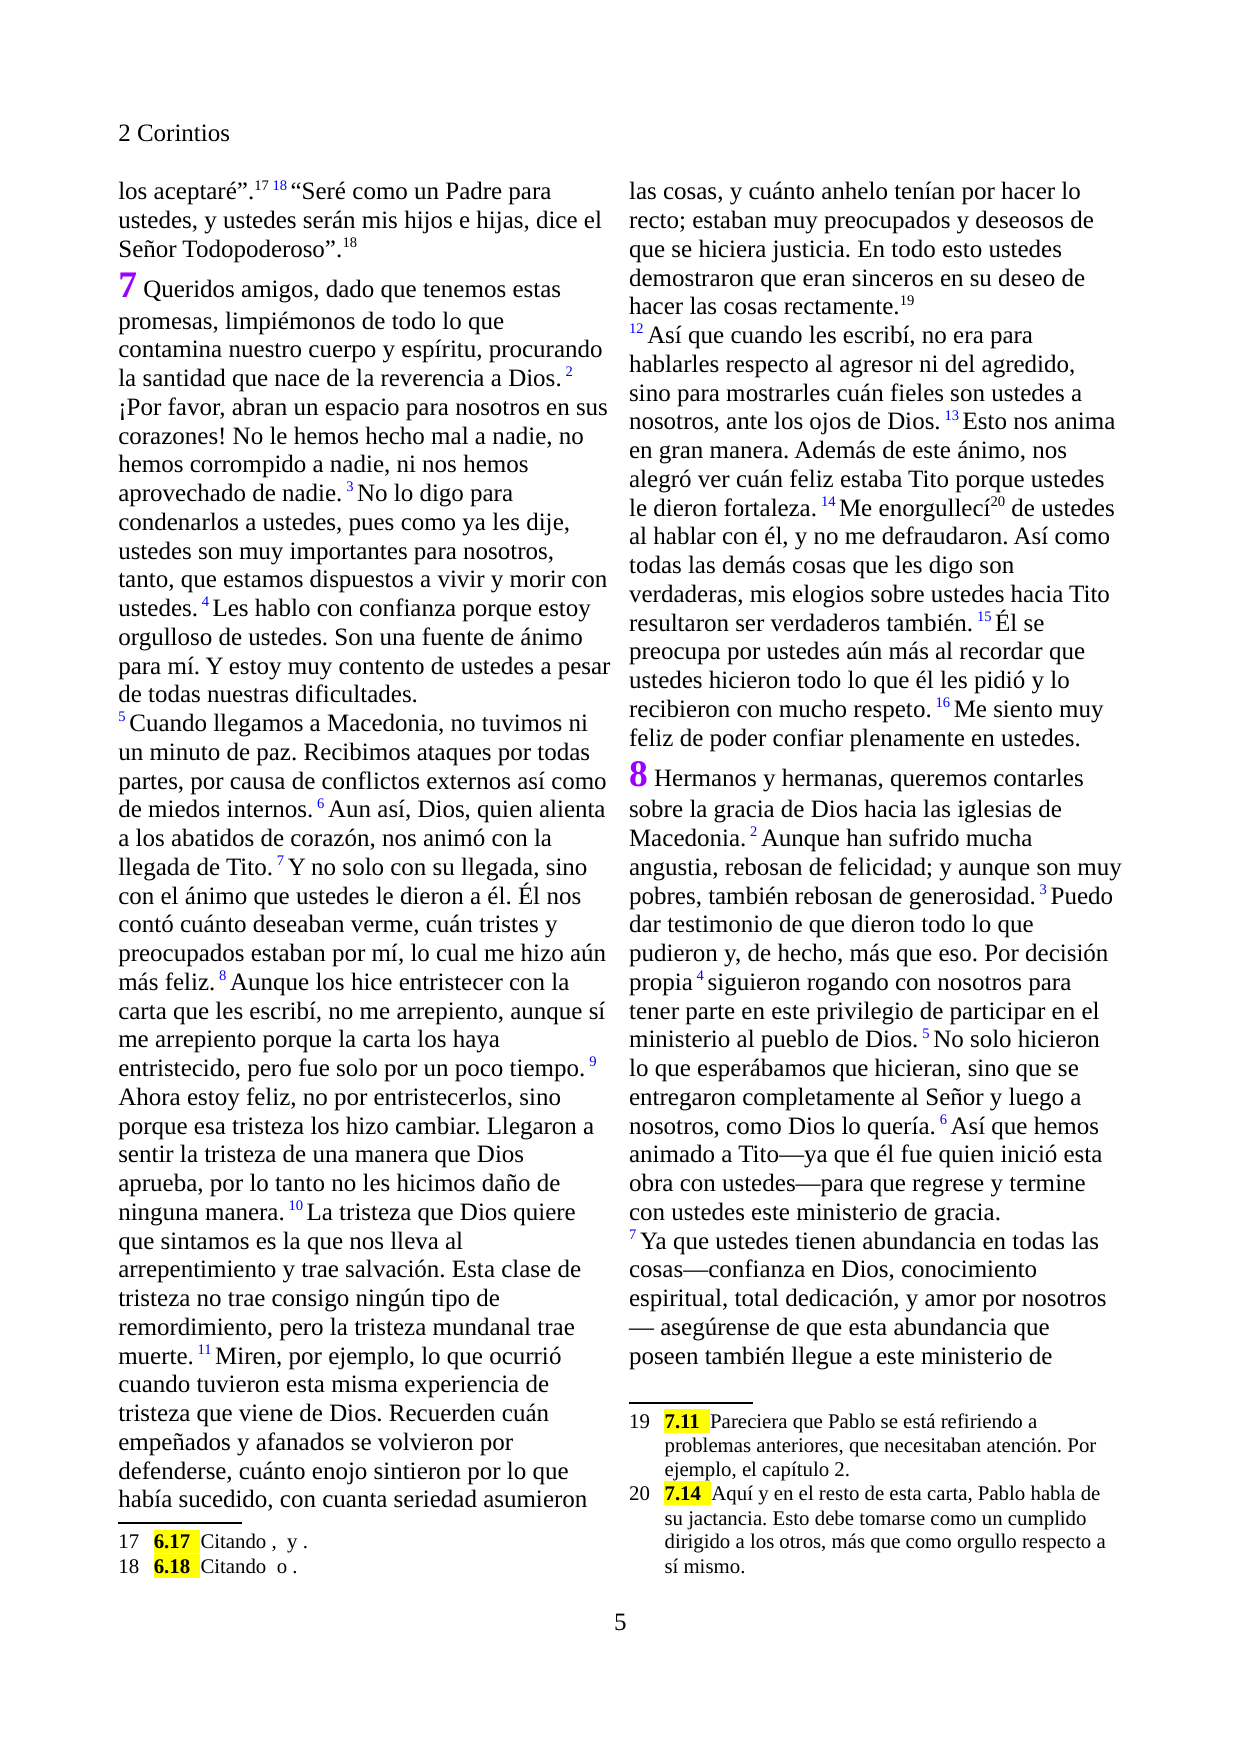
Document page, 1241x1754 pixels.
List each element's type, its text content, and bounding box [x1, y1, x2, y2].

text 7 Ya que ustedes tienen abundancia en todas las cosas—confianza en Dios, conocimiento espiritual, total dedicación, y amor por nosotros— asegúrense de que esta abundancia que poseen también llegue a este ministerio de [629, 1226, 1122, 1369]
text 6.18 Citando o . [118, 1553, 611, 1578]
text 7.14 Aquí y en el resto de esta carta, Pablo habla de su jactancia. Esto debe tomarse como un cumplido dirigido a los otros, más que como orgullo respecto a sí mismo. [629, 1481, 1122, 1578]
text 6.17 Citando , y . [118, 1529, 611, 1553]
text 12 Así que cuando les escribí, no era para hablarles respecto al agresor ni del agredido, sino para mostrarles cuán fieles son ustedes a nosotros, ante los ojos de Dios. 13 Esto nos anima en gran manera. Además de este ánimo, nos alegró ver cuán feliz estaba Tito porque ustedes le dieron fortaleza. 14 Me enorgullecí de ustedes al hablar con él, y no me defraudaron. Así como todas las demás cosas que les digo son verdaderas, mis elogios sobre ustedes hacia Tito resultaron ser verdaderos también. 15 Él se preocupa por ustedes aún más al recordar que ustedes hicieron todo lo que él les pidió y lo recibieron con mucho respeto. 16 Me siento muy feliz de poder confiar plenamente en ustedes. [629, 320, 1122, 751]
text 5 Cuando llegamos a Macedonia, no tuvimos ni un minuto de paz. Recibimos ataques por todas partes, por causa de conflictos externos así como de miedos internos. 6 Aun así, Dios, quien alienta a los abatidos de corazón, nos animó con la llegada de Tito. 7 Y no solo con su llegada, sino con el ánimo que ustedes le dieron a él. Él nos contó cuánto deseaban verme, cuán tristes y preocupados estaban por mí, lo cual me hizo aún más feliz. 8 Aunque los hice entristecer con la carta que les escribí, no me arrepiento, aunque sí me arrepiento porque la carta los haya entristecido, pero fue solo por un poco tiempo. 9 Ahora estoy feliz, no por entristecerlos, sino porque esa tristeza los hizo cambiar. Llegaron a sentir la tristeza de una manera que Dios aprueba, por lo tanto no les hicimos daño de ninguna manera. 10 La tristeza que Dios quiere que sintamos es la que nos lleva al arrepentimiento y trae salvación. Esta clase de tristeza no trae consigo ningún tipo de remordimiento, pero la tristeza mundanal trae muerte. 11 Miren, por ejemplo, lo que ocurrió cuando tuvieron esta misma experiencia de tristeza que viene de Dios. Recuerden cuán empeñados y afanados se volvieron por defenderse, cuánto enojo sintieron por lo que había sucedido, con cuanta seriedad asumieron [118, 708, 611, 1513]
text los aceptaré”. 18 “Seré como un Padre para ustedes, y ustedes serán mis hijos e hijas, dice el Señor Todopoderoso”. [118, 176, 611, 263]
text 7.11 Pareciera que Pablo se está refiriendo a problemas anteriores, que necesitaban atención. Por ejemplo, el capítulo 2. [629, 1409, 1122, 1481]
text 7 Queridos amigos, dado que tenemos estas promesas, limpiémonos de todo lo que contamina nuestro cuerpo y espíritu, procurando la santidad que nace de la reverencia a Dios. 2 ¡Por favor, abran un espacio para nosotros en sus corazones! No le hemos hecho mal a nadie, no hemos corrompido a nadie, ni nos hemos aprovechado de nadie. 3 No lo digo para condenarlos a ustedes, pues como ya les dije, ustedes son muy importantes para nosotros, tanto, que estamos dispuestos a vivir y morir con ustedes. 4 Les hablo con confianza porque estoy orgulloso de ustedes. Son una fuente de ánimo para mí. Y estoy muy contento de ustedes a pesar de todas nuestras dificultades. [118, 263, 611, 708]
text 8 Hermanos y hermanas, queremos contarles sobre la gracia de Dios hacia las iglesias de Macedonia. 2 Aunque han sufrido mucha angustia, rebosan de felicidad; y aunque son muy pobres, también rebosan de generosidad. 3 Puedo dar testimonio de que dieron todo lo que pudieron y, de hecho, más que eso. Por decisión propia 4 siguieron rogando con nosotros para tener parte en este privilegio de participar en el ministerio al pueblo de Dios. 5 No solo hicieron lo que esperábamos que hicieran, sino que se entregaron completamente al Señor y luego a nosotros, como Dios lo quería. 6 Así que hemos animado a Tito—ya que él fue quien inició esta obra con ustedes—para que regrese y termine con ustedes este ministerio de gracia. [629, 751, 1122, 1226]
text las cosas, y cuánto anhelo tenían por hacer lo recto; estaban muy preocupados y deseosos de que se hiciera justicia. En todo esto ustedes demostraron que eran sinceros en su deseo de hacer las cosas rectamente. [629, 176, 1122, 320]
